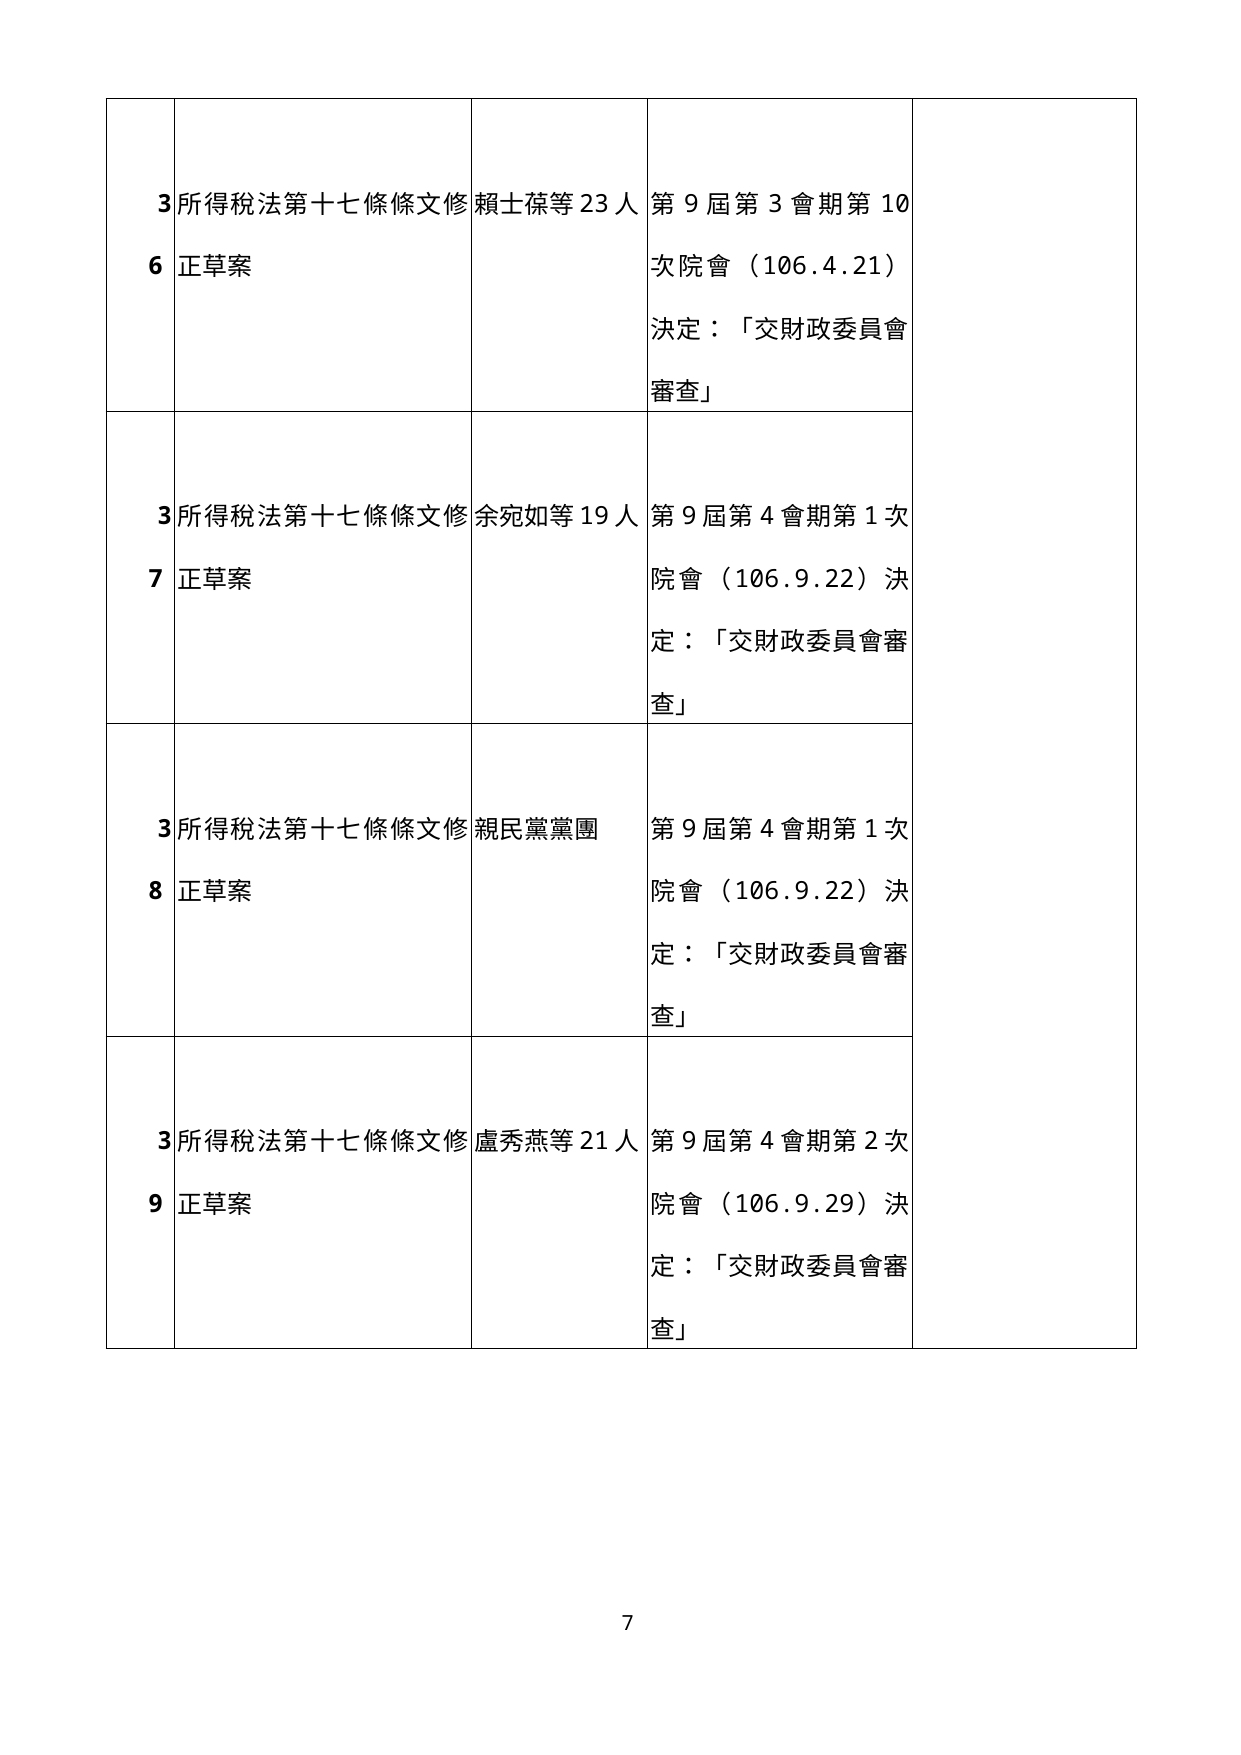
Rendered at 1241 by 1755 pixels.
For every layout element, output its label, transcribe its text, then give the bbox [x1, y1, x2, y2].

table_cell 所得稅法第十七條條文修正草案 [175, 412, 471, 723]
table_cell 所得稅法第十七條條文修正草案 [175, 1037, 471, 1348]
table_cell [107, 412, 174, 723]
table_cell 第9屆第4會期第1次院會（106.9.22）決定：「交財政委員會審查」 [648, 724, 912, 1036]
table_cell [107, 1037, 174, 1348]
table_cell [913, 99, 1136, 1348]
table_cell 所得稅法第十七條條文修正草案 [175, 99, 471, 411]
table_cell 盧秀燕等21人 [472, 1037, 647, 1348]
table_cell 余宛如等19人 [472, 412, 647, 723]
table_cell 第9屆第4會期第1次院會（106.9.22）決定：「交財政委員會審查」 [648, 412, 912, 723]
table_cell [107, 724, 174, 1036]
table_cell 第9屆第3會期第10次院會（106.4.21）決定：「交財政委員會審查」 [648, 99, 912, 411]
table_cell 所得稅法第十七條條文修正草案 [175, 724, 471, 1036]
table_cell [107, 99, 174, 411]
table_cell 親民黨黨團 [472, 724, 647, 1036]
table_cell 賴士葆等23人 [472, 99, 647, 411]
table_cell 第9屆第4會期第2次院會（106.9.29）決定：「交財政委員會審查」 [648, 1037, 912, 1348]
